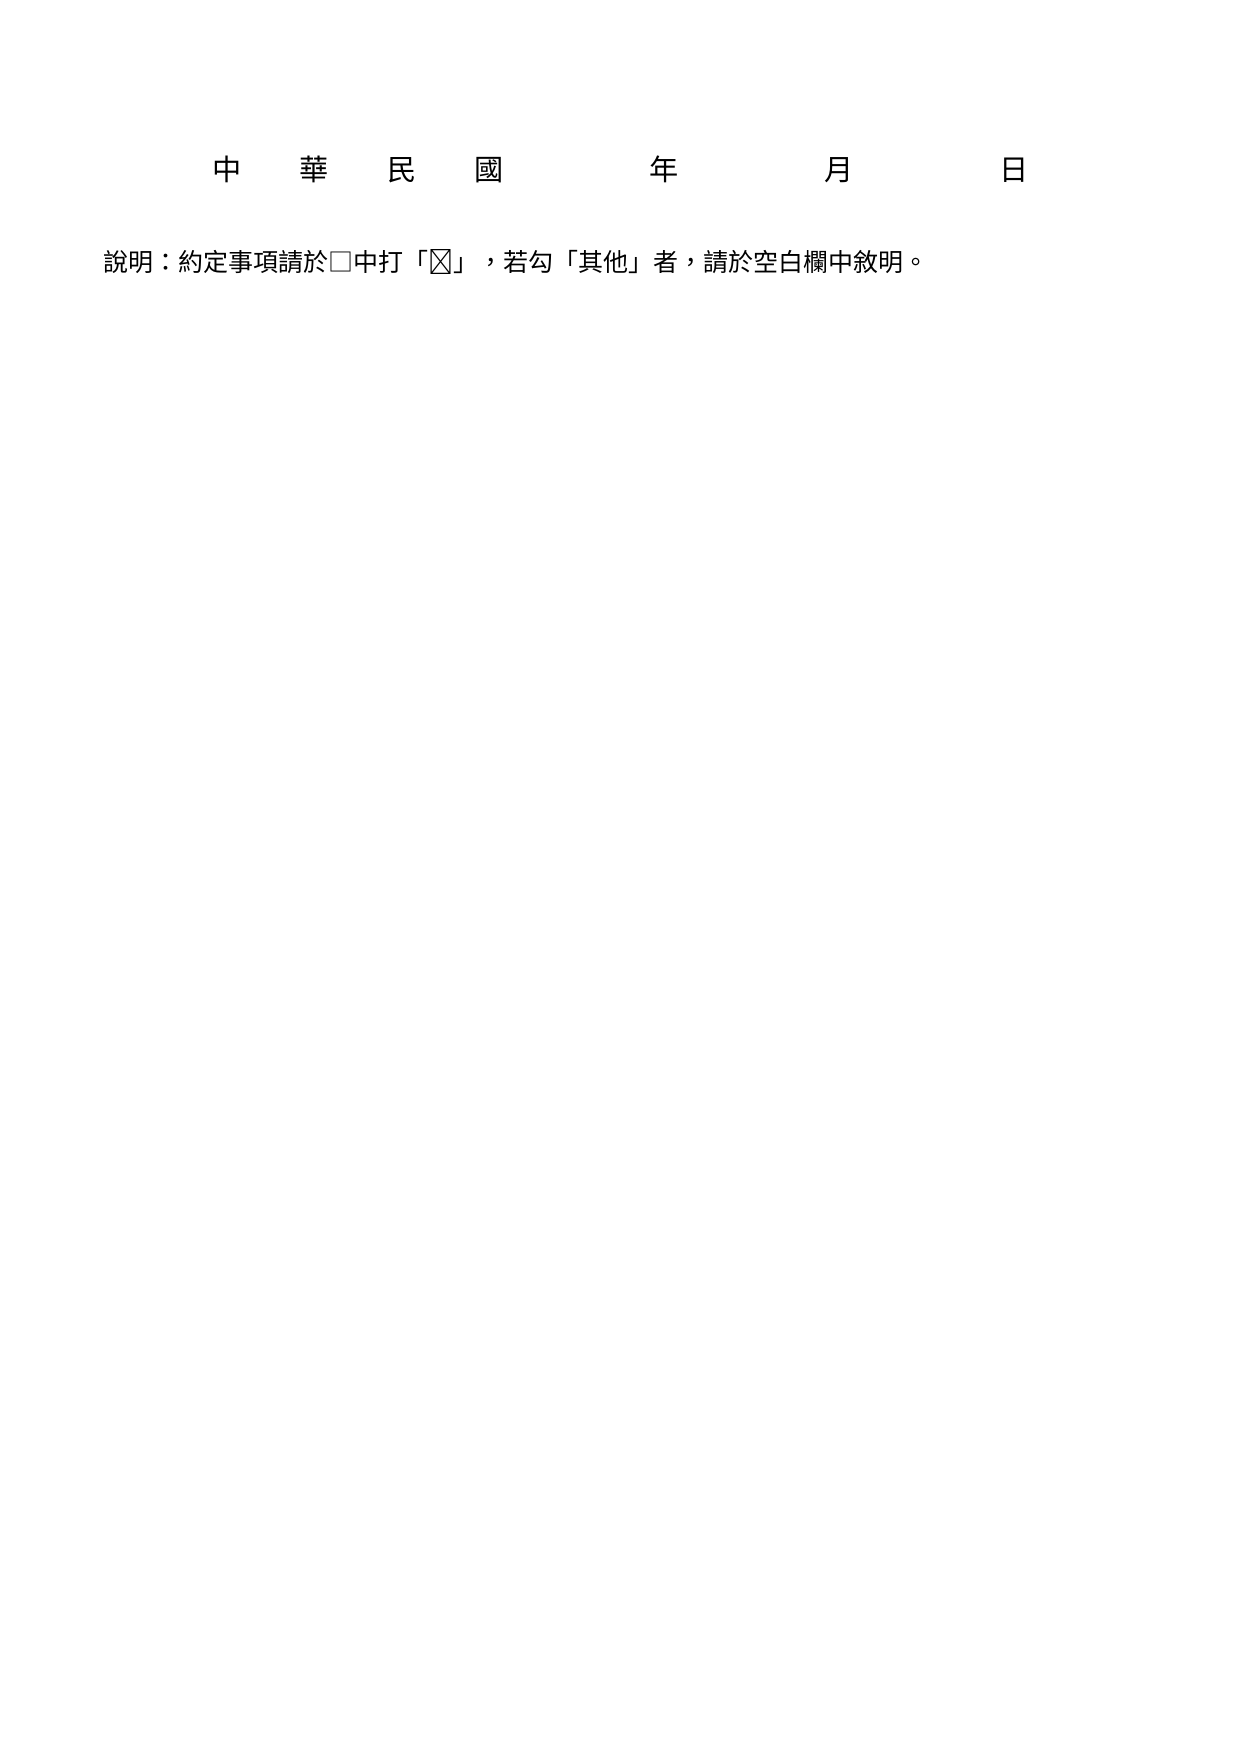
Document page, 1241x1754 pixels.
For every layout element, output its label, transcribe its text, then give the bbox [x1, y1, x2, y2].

text 說明：約定事項請於□中打「」，若勾「其他」者，請於空白欄中敘明。 [103, 242, 1137, 280]
text 中 華 民 國 年 月 日 [103, 130, 1137, 205]
